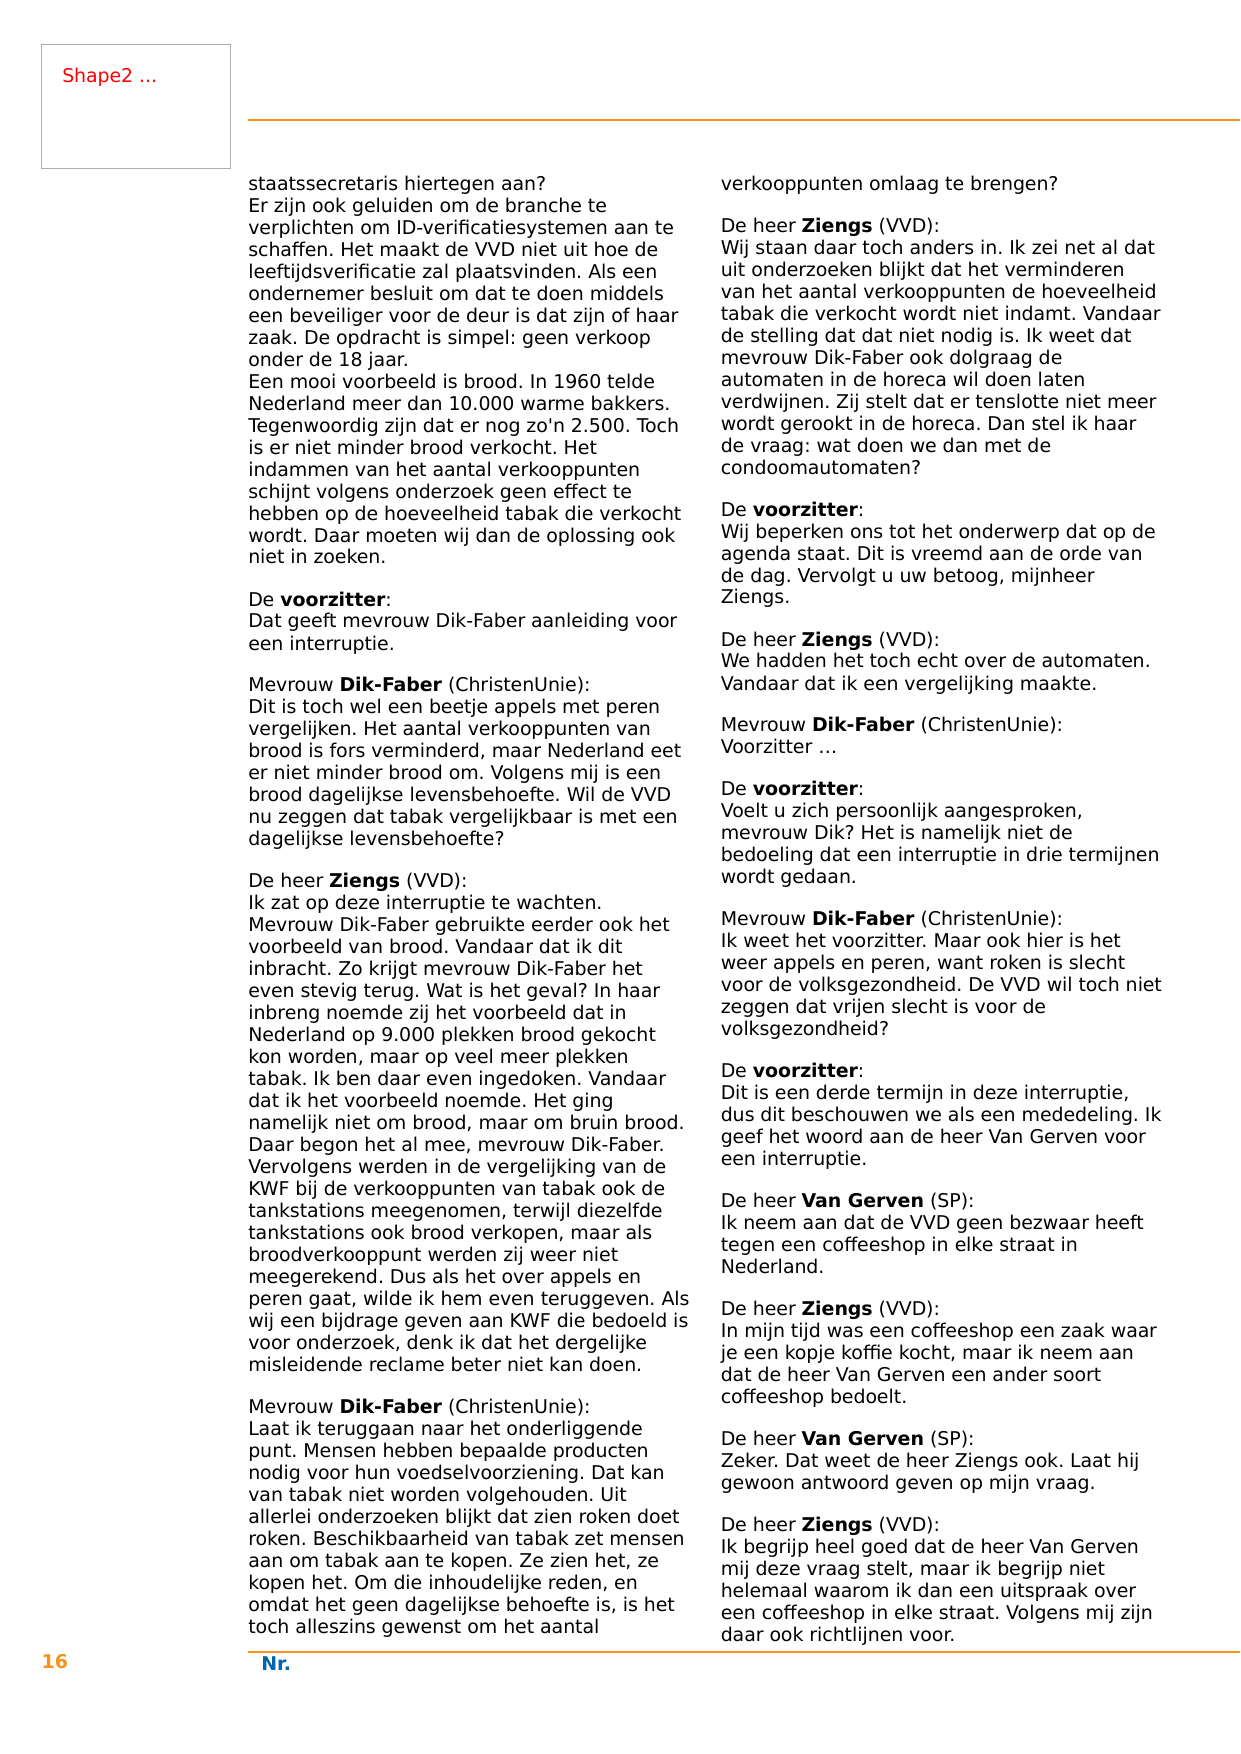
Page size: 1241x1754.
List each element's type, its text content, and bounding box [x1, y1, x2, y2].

text Wij staan daar toch anders in. Ik zei net al dat uit onderzoeken blijkt dat het verminderen van het aantal verkooppunten de hoeveelheid tabak die verkocht wordt niet indamt. Vandaar de stelling dat dat niet nodig is. Ik weet dat mevrouw Dik-Faber ook dolgraag de automaten in de horeca wil doen laten verdwijnen. Zij stelt dat er tenslotte niet meer wordt gerookt in de horeca. Dan stel ik haar de vraag: wat doen we dan met de condoomautomaten? [721, 237, 1163, 478]
text Laat ik teruggaan naar het onderliggende punt. Mensen hebben bepaalde producten nodig voor hun voedselvoorziening. Dat kan van tabak niet worden volgehouden. Uit allerlei onderzoeken blijkt dat zien roken doet roken. Beschikbaarheid van tabak zet mensen aan om tabak aan te kopen. Ze zien het, ze kopen het. Om die inhoudelijke reden, en omdat het geen dagelijkse behoefte is, is het toch alleszins gewenst om het aantal [248, 1418, 691, 1637]
text staatssecretaris hiertegen aan? [248, 173, 691, 195]
text Ik neem aan dat de VVD geen bezwaar heeft tegen een coffeeshop in elke straat in Nederland. [721, 1212, 1163, 1278]
text Wij beperken ons tot het onderwerp dat op de agenda staat. Dit is vreemd aan de orde van de dag. Vervolgt u uw betoog, mijnheer Ziengs. [721, 521, 1163, 608]
text De voorzitter: [721, 498, 1163, 521]
text Ik weet het voorzitter. Maar ook hier is het weer appels en peren, want roken is slecht voor de volksgezondheid. De VVD wil toch niet zeggen dat vrijen slecht is voor de volksgezondheid? [721, 930, 1163, 1040]
text Ik begrijp heel goed dat de heer Van Gerven mij deze vraag stelt, maar ik begrijp niet helemaal waarom ik dan een uitspraak over een coffeeshop in elke straat. Volgens mij zijn daar ook richtlijnen voor. [721, 1536, 1163, 1646]
text Mevrouw Dik-Faber (ChristenUnie): [721, 908, 1163, 930]
text Mevrouw Dik-Faber (ChristenUnie): [248, 1396, 691, 1418]
text De heer Van Gerven (SP): [721, 1428, 1163, 1450]
text Er zijn ook geluiden om de branche te verplichten om ID-verificatiesystemen aan te schaffen. Het maakt de VVD niet uit hoe de leeftijdsverificatie zal plaatsvinden. Als een ondernemer besluit om dat te doen middels een beveiliger voor de deur is dat zijn of haar zaak. De opdracht is simpel: geen verkoop onder de 18 jaar. [248, 195, 691, 371]
text Een mooi voorbeeld is brood. In 1960 telde Nederland meer dan 10.000 warme bakkers. Tegenwoordig zijn dat er nog zo'n 2.500. Toch is er niet minder brood verkocht. Het indammen van het aantal verkooppunten schijnt volgens onderzoek geen effect te hebben op de hoeveelheid tabak die verkocht wordt. Daar moeten wij dan de oplossing ook niet in zoeken. [248, 371, 691, 568]
text Voorzitter … [721, 736, 1163, 758]
text Mevrouw Dik-Faber (ChristenUnie): [721, 714, 1163, 736]
text Zeker. Dat weet de heer Ziengs ook. Laat hij gewoon antwoord geven op mijn vraag. [721, 1450, 1163, 1494]
text verkooppunten omlaag te brengen? [721, 173, 1163, 195]
text De voorzitter: [248, 588, 691, 610]
text De voorzitter: [721, 778, 1163, 800]
text De voorzitter: [721, 1060, 1163, 1082]
text Dit is toch wel een beetje appels met peren vergelijken. Het aantal verkooppunten van brood is fors verminderd, maar Nederland eet er niet minder brood om. Volgens mij is een brood dagelijkse levensbehoefte. Wil de VVD nu zeggen dat tabak vergelijkbaar is met een dagelijkse levensbehoefte? [248, 696, 691, 850]
text Dat geeft mevrouw Dik-Faber aanleiding voor een interruptie. [248, 610, 691, 654]
text De heer Ziengs (VVD): [721, 215, 1163, 237]
text Voelt u zich persoonlijk aangesproken, mevrouw Dik? Het is namelijk niet de bedoeling dat een interruptie in drie termijnen wordt gedaan. [721, 800, 1163, 888]
text Mevrouw Dik-Faber (ChristenUnie): [248, 674, 691, 696]
text Dit is een derde termijn in deze interruptie, dus dit beschouwen we als een mededeling. Ik geef het woord aan de heer Van Gerven voor een interruptie. [721, 1082, 1163, 1170]
text De heer Ziengs (VVD): [721, 1298, 1163, 1320]
text De heer Ziengs (VVD): [721, 1514, 1163, 1536]
text In mijn tijd was een coffeeshop een zaak waar je een kopje koffie kocht, maar ik neem aan dat de heer Van Gerven een ander soort coffeeshop bedoelt. [721, 1320, 1163, 1408]
text De heer Ziengs (VVD): [721, 628, 1163, 650]
text De heer Ziengs (VVD): [248, 870, 691, 892]
text De heer Van Gerven (SP): [721, 1190, 1163, 1212]
text Ik zat op deze interruptie te wachten. Mevrouw Dik-Faber gebruikte eerder ook het voorbeeld van brood. Vandaar dat ik dit inbracht. Zo krijgt mevrouw Dik-Faber het even stevig terug. Wat is het geval? In haar inbreng noemde zij het voorbeeld dat in Nederland op 9.000 plekken brood gekocht kon worden, maar op veel meer plekken tabak. Ik ben daar even ingedoken. Vandaar dat ik het voorbeeld noemde. Het ging namelijk niet om brood, maar om bruin brood. Daar begon het al mee, mevrouw Dik-Faber. Vervolgens werden in de vergelijking van de KWF bij de verkooppunten van tabak ook de tankstations meegenomen, terwijl diezelfde tankstations ook brood verkopen, maar als broodverkooppunt werden zij weer niet meegerekend. Dus als het over appels en peren gaat, wilde ik hem even teruggeven. Als wij een bijdrage geven aan KWF die bedoeld is voor onderzoek, denk ik dat het dergelijke misleidende reclame beter niet kan doen. [248, 892, 691, 1376]
text We hadden het toch echt over de automaten. Vandaar dat ik een vergelijking maakte. [721, 650, 1163, 694]
